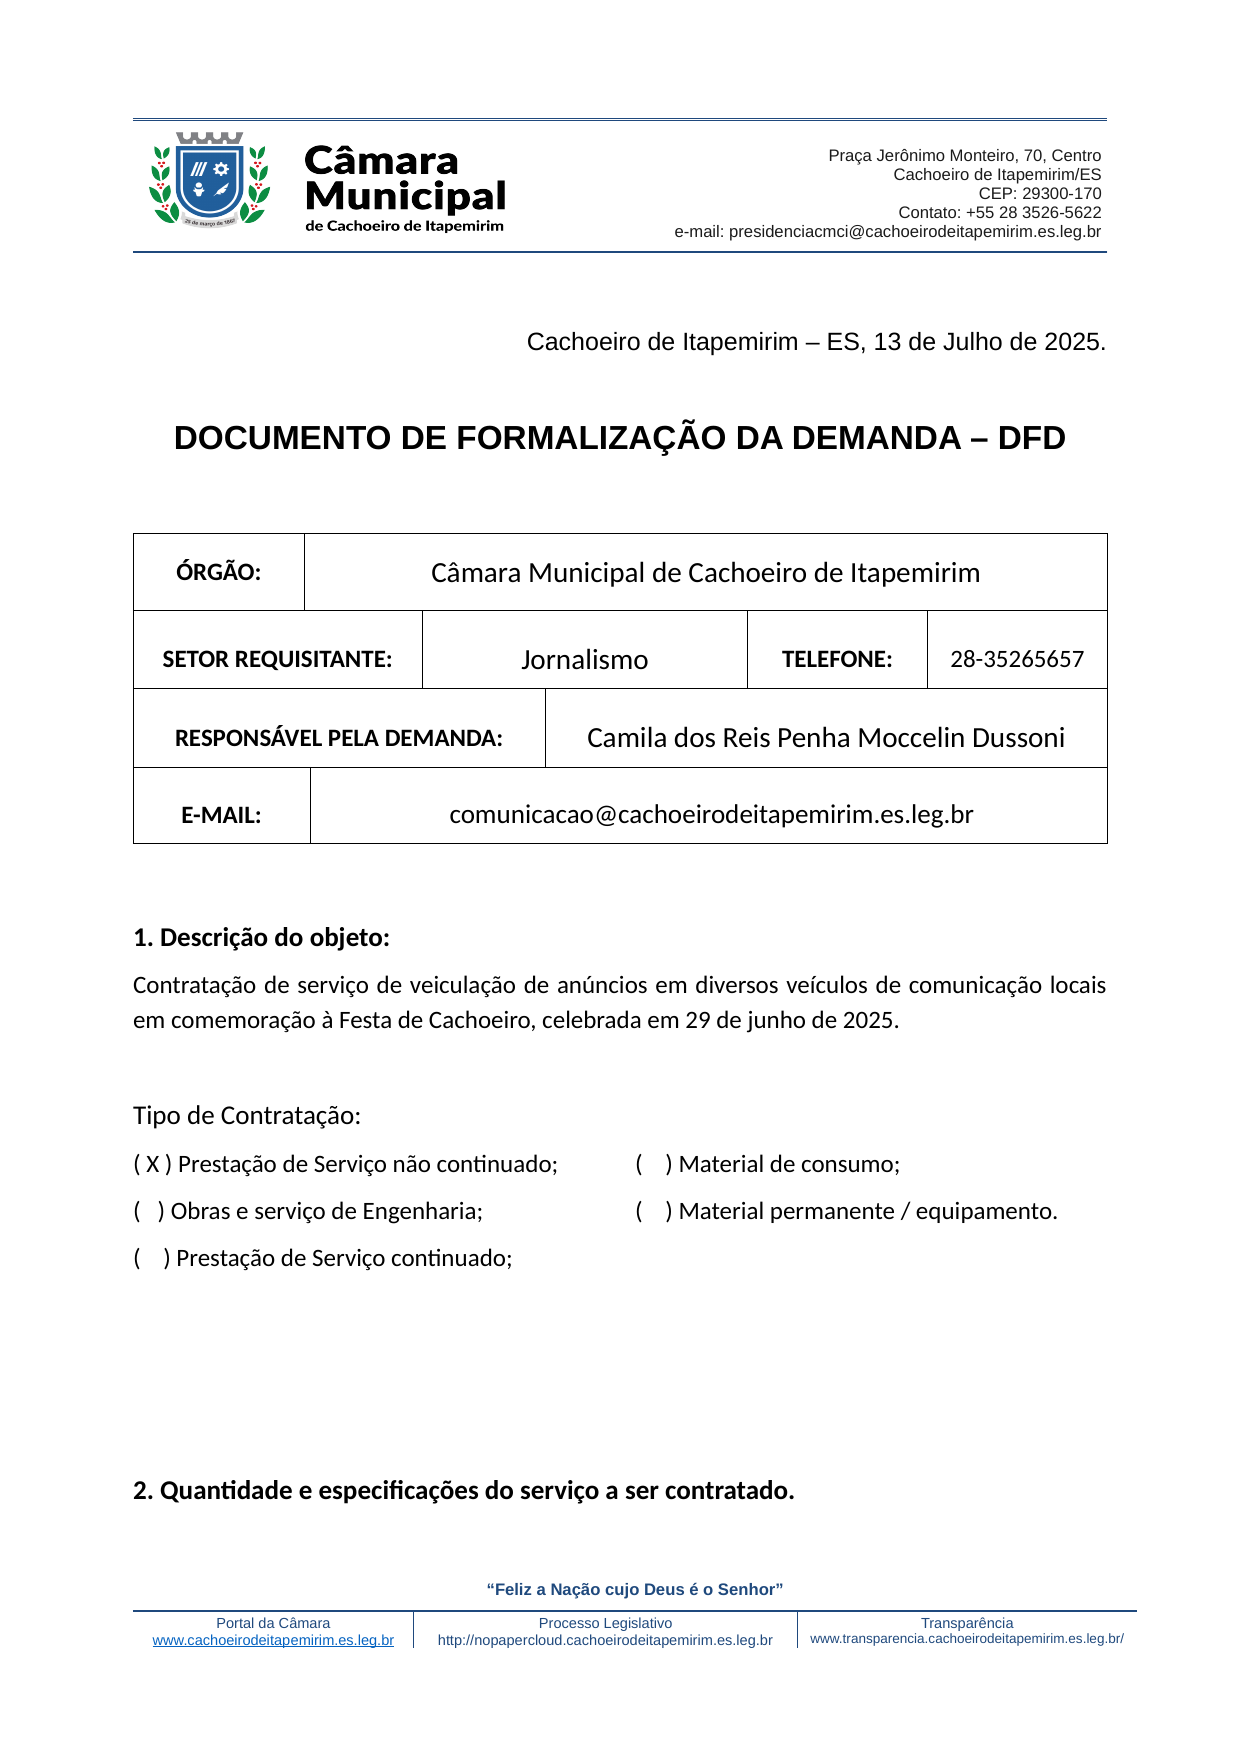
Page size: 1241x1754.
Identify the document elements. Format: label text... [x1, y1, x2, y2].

text Tipo de Contratação: [133, 1098, 1107, 1131]
table_cell RESPONSÁVEL PELA DEMANDA: [134, 689, 545, 767]
text ( X ) Prestação de Serviço não continuado; [133, 1148, 606, 1179]
text DOCUMENTO DE FORMALIZAÇÃO DA DEMANDA – DFD [133, 418, 1107, 456]
table_header ÓRGÃO: [134, 534, 304, 610]
table_cell E-MAIL: [134, 768, 310, 843]
text Contratação de serviço de veiculação de anúncios em diversos veículos de comunicação locais em comemoração à Festa de Cachoeiro, celebrada em 29 de junho de 2025. [133, 970, 1107, 1035]
table_cell SETOR REQUISITANTE: [134, 611, 422, 688]
table_cell 28-35265657 [928, 611, 1107, 688]
text Cachoeiro de Itapemirim – ES, 13 de Julho de 2025. [133, 327, 1107, 356]
table_cell Camila dos Reis Penha Moccelin Dussoni [546, 689, 1107, 767]
table_cell TELEFONE: [748, 611, 927, 688]
text ( ) Material de consumo; [635, 1148, 1107, 1179]
text 2. Quantidade e especificações do serviço a ser contratado. [133, 1473, 1107, 1506]
text 1. Descrição do objeto: [133, 920, 1107, 953]
text ( ) Obras e serviço de Engenharia; [133, 1195, 606, 1226]
text ( ) Prestação de Serviço continuado; [133, 1242, 606, 1272]
text ( ) Material permanente / equipamento. [635, 1195, 1107, 1226]
table_header Câmara Municipal de Cachoeiro de Itapemirim [305, 534, 1107, 610]
table_cell comunicacao@cachoeirodeitapemirim.es.leg.br [311, 768, 1107, 843]
table_cell Jornalismo [423, 611, 747, 688]
picture [141, 123, 532, 245]
